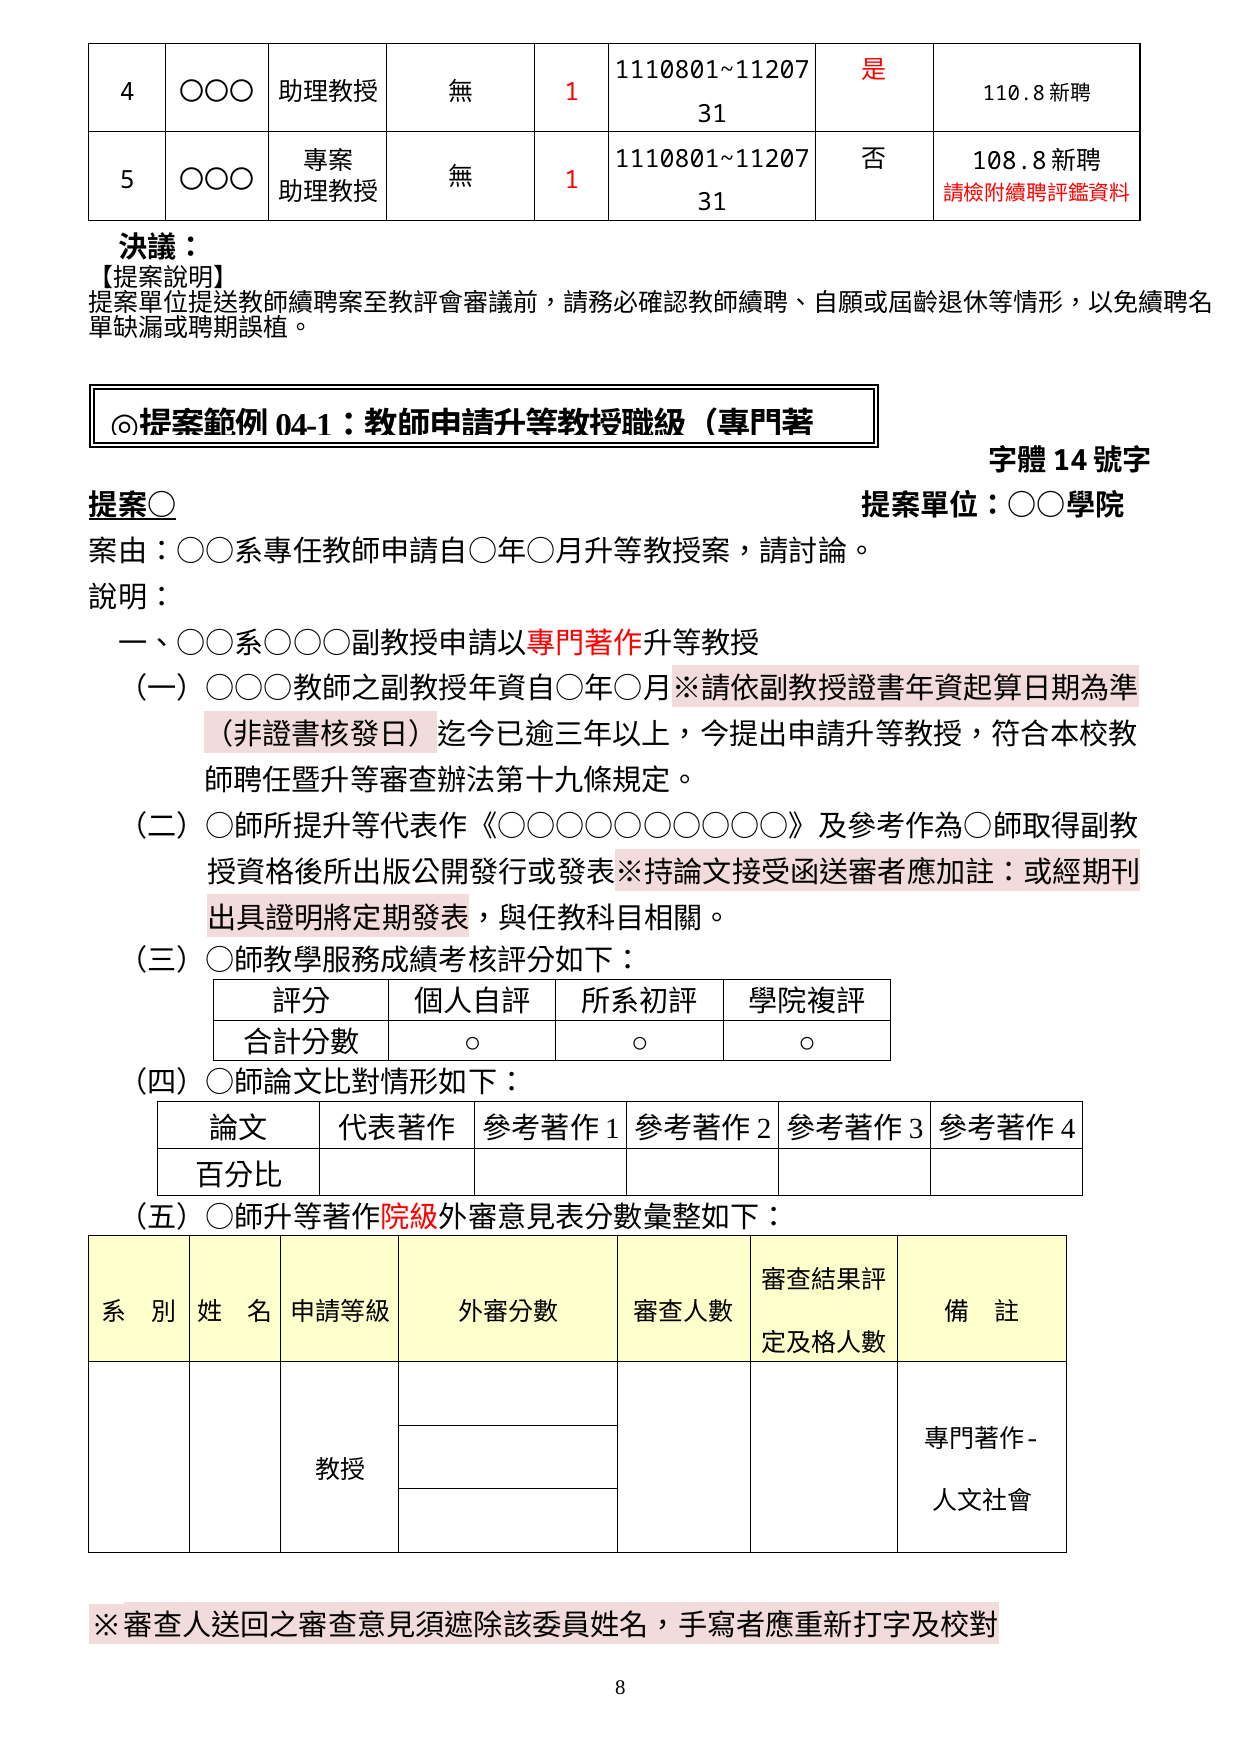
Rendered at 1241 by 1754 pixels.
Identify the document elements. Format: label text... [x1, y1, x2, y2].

table_header 審查人數 [618, 1236, 750, 1361]
table_cell 無 [387, 44, 534, 131]
text （五）○師升等著作院級外審意見表分數彙整如下： [89, 1196, 1152, 1235]
table_cell 無 [387, 132, 534, 219]
table_header 參考著作3 [779, 1102, 930, 1148]
table_header 參考著作2 [627, 1102, 778, 1148]
table_header 評分 [214, 980, 388, 1019]
table_cell [779, 1149, 930, 1194]
table_cell ○ [556, 1021, 723, 1060]
table_cell 1110801~1120731 [609, 44, 815, 131]
table_cell [475, 1149, 626, 1194]
table_cell ○ [724, 1021, 890, 1060]
text 提案單位提送教師續聘案至教評會審議前，請務必確認教師續聘、自願或屆齡退休等情形，以免續聘名單缺漏或聘期誤植。 [89, 291, 1217, 341]
table_cell [751, 1362, 897, 1552]
table_cell [399, 1489, 617, 1552]
text （三）○師教學服務成績考核評分如下： [89, 937, 1152, 979]
table_cell 4 [89, 44, 165, 131]
text ※審查人送回之審查意見須遮除該委員姓名，手寫者應重新打字及校對 [89, 1599, 1152, 1644]
text （四）○師論文比對情形如下： [89, 1061, 1152, 1101]
table_cell 5 [89, 132, 165, 219]
table_header 參考著作4 [931, 1102, 1082, 1148]
table_cell [931, 1149, 1082, 1194]
table_cell 百分比 [158, 1149, 319, 1194]
table_cell 〇〇〇 [166, 132, 268, 219]
table_header 所系初評 [556, 980, 723, 1019]
table_cell [320, 1149, 474, 1194]
table_cell [190, 1362, 280, 1552]
table_header 代表著作 [320, 1102, 474, 1148]
text 一、○○系○○○副教授申請以專門著作升等教授 [89, 616, 1152, 662]
table_cell 是 [816, 44, 933, 131]
text 案由：○○系專任教師申請自○年○月升等教授案，請討論。 [89, 525, 1152, 571]
text ◎提案範例04-1：教師申請升等教授職級（專門著作） [110, 398, 858, 434]
table_cell 〇〇〇 [166, 44, 268, 131]
table_header 參考著作1 [475, 1102, 626, 1148]
table_header 系 別 [89, 1236, 189, 1361]
table_cell 專門著作- 人文社會 [898, 1362, 1066, 1552]
table_header 申請等級 [281, 1236, 398, 1361]
text 字體14號字 [89, 416, 1152, 479]
table_cell 110.8新聘 [934, 44, 1139, 131]
text 決議： [89, 221, 1152, 266]
table_cell [399, 1362, 617, 1425]
text 提案○ 提案單位：○○學院 [89, 479, 1152, 525]
table_cell [399, 1426, 617, 1488]
table_cell [627, 1149, 778, 1194]
table_cell 否 [816, 132, 933, 219]
table_cell 專案 助理教授 [269, 132, 386, 219]
table_cell [618, 1362, 750, 1552]
table_cell 助理教授 [269, 44, 386, 131]
table_cell 1110801~1120731 [609, 132, 815, 219]
table_cell ○ [389, 1021, 555, 1060]
text （二）○師所提升等代表作《○○○○○○○○○○》及參考作為○師取得副教授資格後所出版公開發行或發表※持論文接受函送審者應加註：或經期刊出具證明將定期發表，與任教科目相關。 [89, 800, 1152, 937]
table_header 備 註 [898, 1236, 1066, 1361]
table_cell 1 [535, 44, 608, 131]
table_header 個人自評 [389, 980, 555, 1019]
table_header 審查結果評定及格人數 [751, 1236, 897, 1361]
table_header 論文 [158, 1102, 319, 1148]
table_cell 108.8新聘 請檢附續聘評鑑資料 [934, 132, 1139, 219]
table_cell 教授 [281, 1362, 398, 1552]
table_header 學院複評 [724, 980, 890, 1019]
table_header 姓 名 [190, 1236, 280, 1361]
text （一）○○○教師之副教授年資自○年○月※請依副教授證書年資起算日期為準（非證書核發日）迄今已逾三年以上，今提出申請升等教授，符合本校教師聘任暨升等審查辦法第十九條規定。 [89, 662, 1152, 800]
table_header 外審分數 [399, 1236, 617, 1361]
table_cell 1 [535, 132, 608, 219]
text 【提案說明】 [89, 266, 1152, 291]
table_cell [89, 1362, 189, 1552]
table_cell 合計分數 [214, 1021, 388, 1060]
text 說明： [89, 571, 1152, 616]
